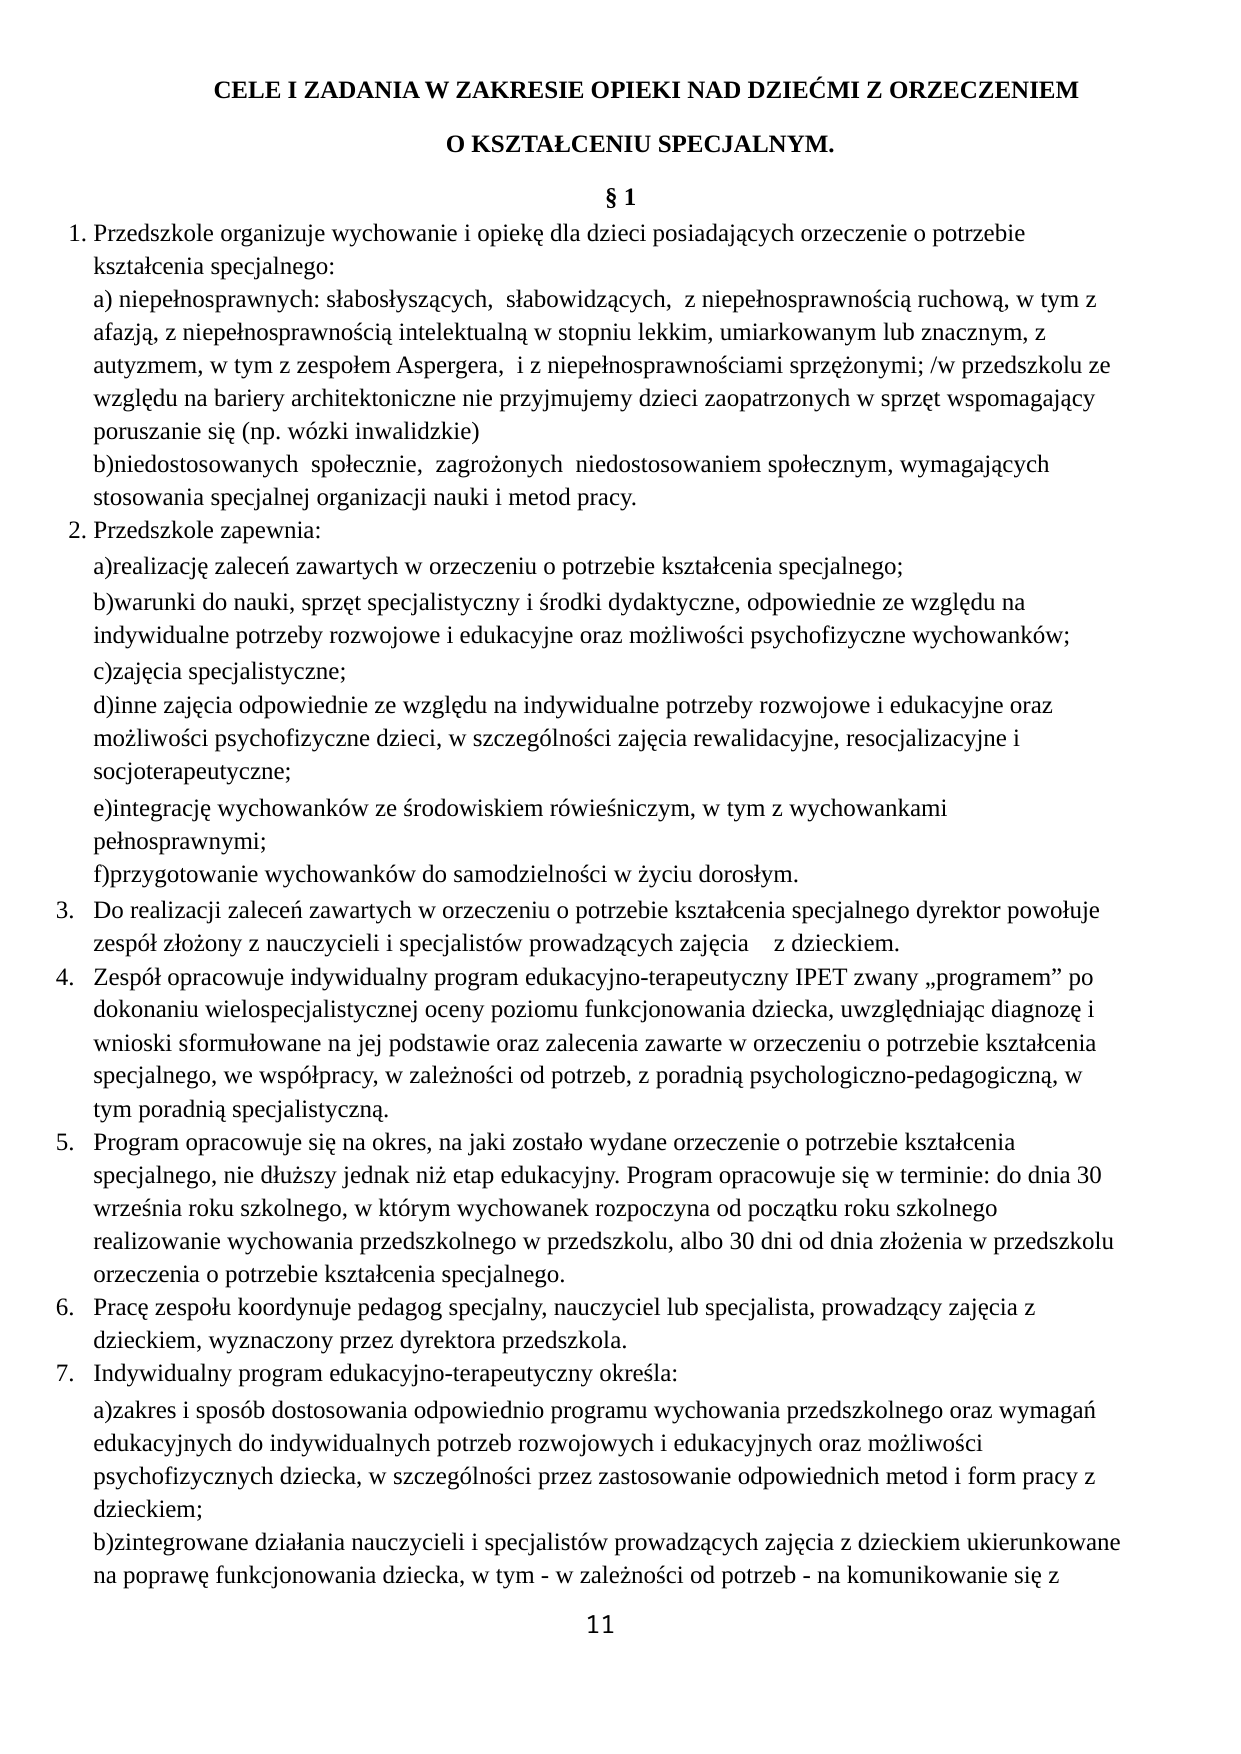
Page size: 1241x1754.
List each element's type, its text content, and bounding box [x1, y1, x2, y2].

list e)integrację wychowanków ze środowiskiem rówieśniczym, w tym z wychowankami pełnosprawnymi; [59, 793, 1122, 855]
text O KSZTAŁCENIU SPECJALNYM. [171, 129, 1122, 157]
list c)zajęcia specjalistyczne; [59, 656, 1122, 685]
text § 1 [125, 182, 1122, 211]
list b)warunki do nauki, sprzęt specjalistyczny i środki dydaktyczne, odpowiednie ze względu na indywidualne potrzeby rozwojowe i edukacyjne oraz możliwości psychofizyczne wychowanków; [59, 587, 1122, 648]
list f)przygotowanie wychowanków do samodzielności w życiu dorosłym. [59, 859, 1122, 888]
list Przedszkole zapewnia: [68, 515, 1122, 544]
list Zespół opracowuje indywidualny program edukacyjno-terapeutyczny IPET zwany „programem” po dokonaniu wielospecjalistycznej oceny poziomu funkcjonowania dziecka, uwzględniając diagnozę i wnioski sformułowane na jej podstawie oraz zalecenia zawarte w orzeczeniu o potrzebie kształcenia specjalnego, we współpracy, w zależności od potrzeb, z poradnią psychologiczno-pedagogiczną, w tym poradnią specjalistyczną. [56, 962, 1122, 1122]
list b)zintegrowane działania nauczycieli i specjalistów prowadzących zajęcia z dzieckiem ukierunkowane na poprawę funkcjonowania dziecka, w tym - w zależności od potrzeb - na komunikowanie się z [56, 1527, 1122, 1589]
list Program opracowuje się na okres, na jaki zostało wydane orzeczenie o potrzebie kształcenia specjalnego, nie dłuższy jednak niż etap edukacyjny. Program opracowuje się w terminie: do dnia 30 września roku szkolnego, w którym wychowanek rozpoczyna od początku roku szkolnego realizowanie wychowania przedszkolnego w przedszkolu, albo 30 dni od dnia złożenia w przedszkolu orzeczenia o potrzebie kształcenia specjalnego. [56, 1127, 1122, 1287]
list a) niepełnosprawnych: słabosłyszących, słabowidzących, z niepełnosprawnością ruchową, w tym z afazją, z niepełnosprawnością intelektualną w stopniu lekkim, umiarkowanym lub znacznym, z autyzmem, w tym z zespołem Aspergera, i z niepełnosprawnościami sprzężonymi; /w przedszkolu ze względu na bariery architektoniczne nie przyjmujemy dzieci zaopatrzonych w sprzęt wspomagający poruszanie się (np. wózki inwalidzkie) [72, 284, 1122, 445]
text CELE I ZADANIA W ZAKRESIE OPIEKI NAD DZIEĆMI Z ORZECZENIEM [171, 75, 1122, 104]
list a)realizację zaleceń zawartych w orzeczeniu o potrzebie kształcenia specjalnego; [59, 551, 1122, 580]
list Przedszkole organizuje wychowanie i opiekę dla dzieci posiadających orzeczenie o potrzebie kształcenia specjalnego: [68, 218, 1122, 279]
list Do realizacji zaleceń zawartych w orzeczeniu o potrzebie kształcenia specjalnego dyrektor powołuje zespół złożony z nauczycieli i specjalistów prowadzących zajęcia z dzieckiem. [56, 896, 1122, 957]
list b)niedostosowanych społecznie, zagrożonych niedostosowaniem społecznym, wymagających stosowania specjalnej organizacji nauki i metod pracy. [72, 449, 1122, 511]
list Indywidualny program edukacyjno-terapeutyczny określa: [56, 1358, 1122, 1387]
list d)inne zajęcia odpowiednie ze względu na indywidualne potrzeby rozwojowe i edukacyjne oraz możliwości psychofizyczne dzieci, w szczególności zajęcia rewalidacyjne, resocjalizacyjne i socjoterapeutyczne; [59, 690, 1122, 785]
list Pracę zespołu koordynuje pedagog specjalny, nauczyciel lub specjalista, prowadzący zajęcia z dzieckiem, wyznaczony przez dyrektora przedszkola. [56, 1292, 1122, 1353]
list a)zakres i sposób dostosowania odpowiednio programu wychowania przedszkolnego oraz wymagań edukacyjnych do indywidualnych potrzeb rozwojowych i edukacyjnych oraz możliwości psychofizycznych dziecka, w szczególności przez zastosowanie odpowiednich metod i form pracy z dzieckiem; [56, 1395, 1122, 1523]
